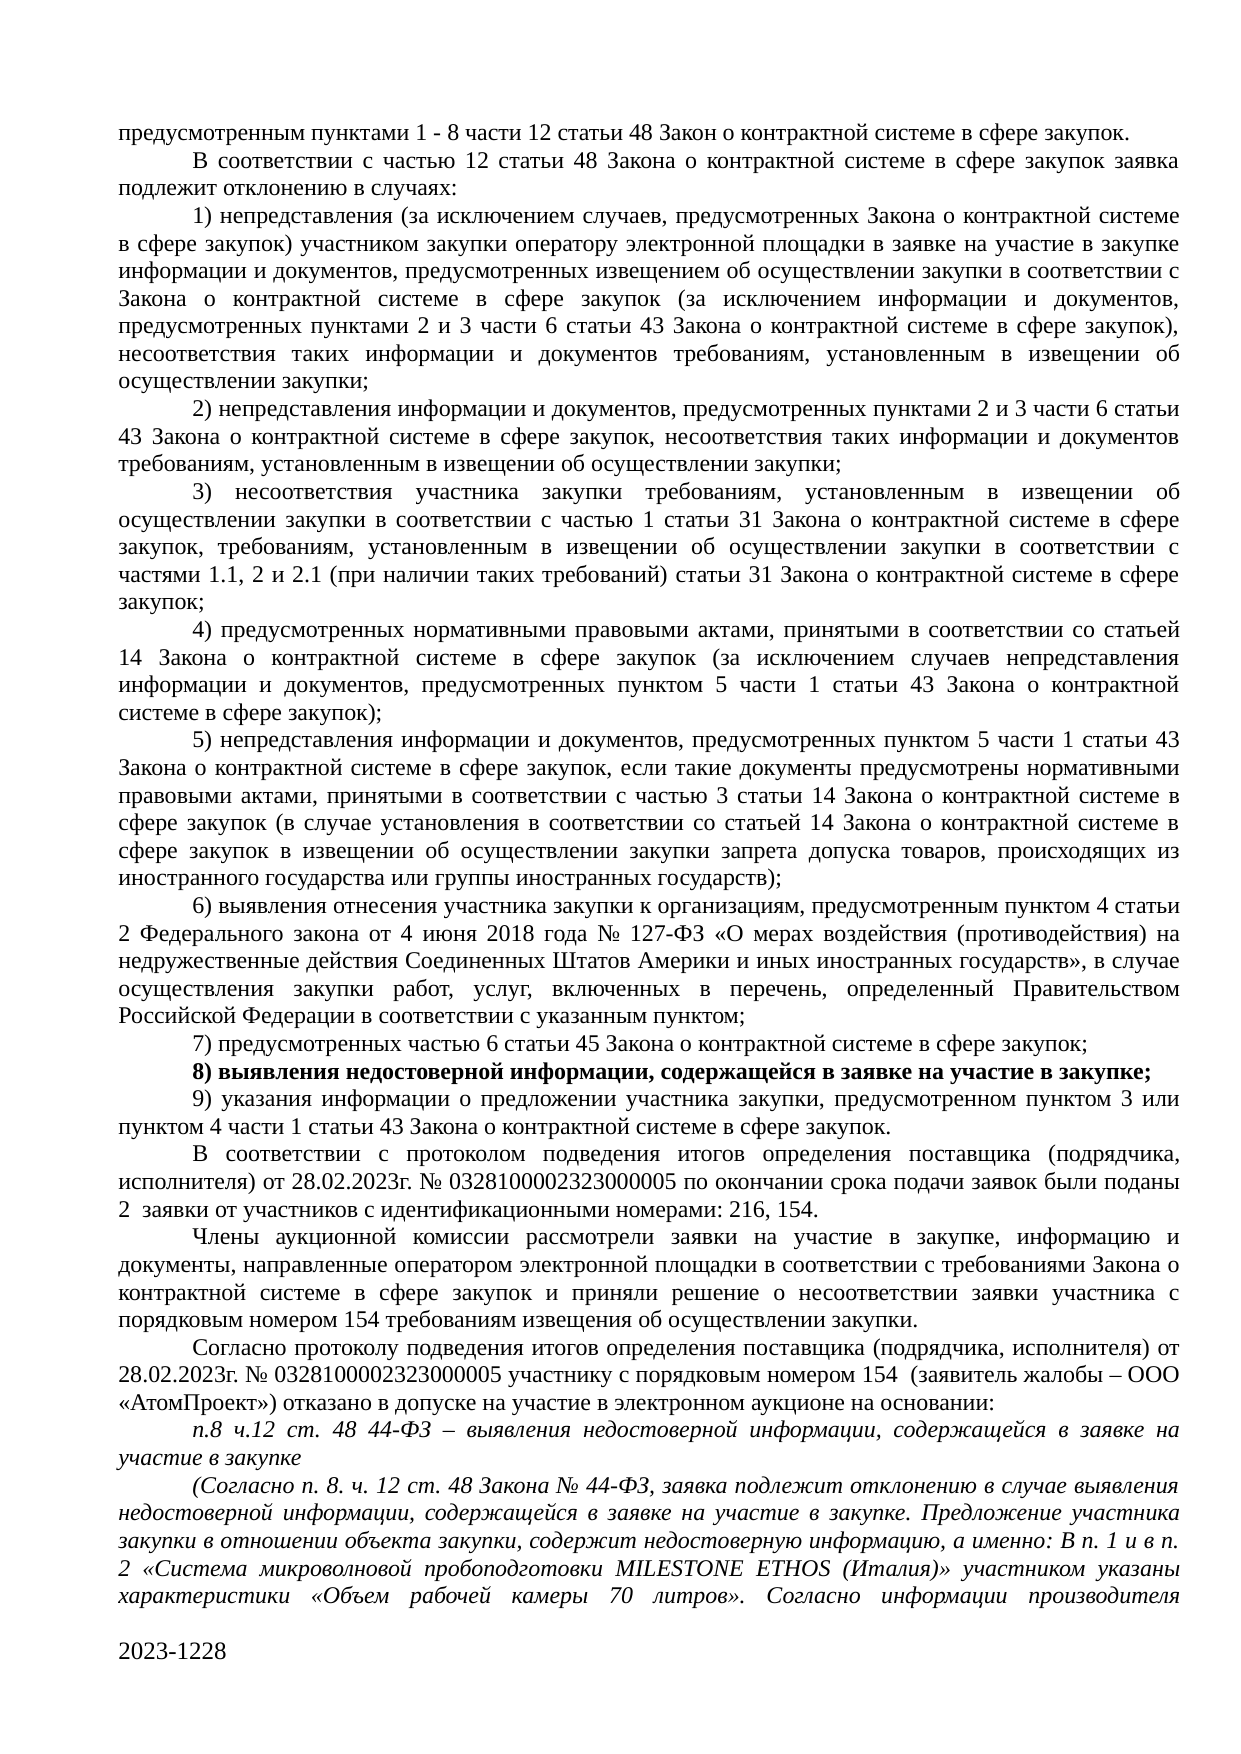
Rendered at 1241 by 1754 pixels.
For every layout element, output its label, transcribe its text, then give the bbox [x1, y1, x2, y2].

text 1) непредставления (за исключением случаев, предусмотренных Закона о контрактной системе в сфере закупок) участником закупки оператору электронной площадки в заявке на участие в закупке информации и документов, предусмотренных извещением об осуществлении закупки в соответствии с Закона о контрактной системе в сфере закупок (за исключением информации и документов, предусмотренных пунктами 2 и 3 части 6 статьи 43 Закона о контрактной системе в сфере закупок), несоответствия таких информации и документов требованиям, установленным в извещении об осуществлении закупки; [118, 201, 1181, 394]
text (Согласно п. 8. ч. 12 ст. 48 Закона № 44-ФЗ, заявка подлежит отклонению в случае выявления недостоверной информации, содержащейся в заявке на участие в закупке. Предложение участника закупки в отношении объекта закупки, содержит недостоверную информацию, а именно: В п. 1 и в п. 2 «Система микроволновой пробоподготовки MILESTONE ETHOS (Италия)» участником указаны характеристики «Объем рабочей камеры 70 литров». Согласно информации производителя [118, 1471, 1181, 1609]
text 7) предусмотренных частью 6 статьи 45 Закона о контрактной системе в сфере закупок; [118, 1029, 1181, 1057]
text 3) несоответствия участника закупки требованиям, установленным в извещении об осуществлении закупки в соответствии с частью 1 статьи 31 Закона о контрактной системе в сфере закупок, требованиям, установленным в извещении об осуществлении закупки в соответствии с частями 1.1, 2 и 2.1 (при наличии таких требований) статьи 31 Закона о контрактной системе в сфере закупок; [118, 477, 1181, 615]
text предусмотренным пунктами 1 - 8 части 12 статьи 48 Закон о контрактной системе в сфере закупок. [118, 118, 1181, 146]
text 8) выявления недостоверной информации, содержащейся в заявке на участие в закупке; [118, 1057, 1181, 1084]
text В соответствии с протоколом подведения итогов определения поставщика (подрядчика, исполнителя) от 28.02.2023г. № 0328100002323000005 по окончании срока подачи заявок были поданы 2 заявки от участников с идентификационными номерами: 216, 154. [118, 1139, 1181, 1222]
text 9) указания информации о предложении участника закупки, предусмотренном пунктом 3 или пунктом 4 части 1 статьи 43 Закона о контрактной системе в сфере закупок. [118, 1084, 1181, 1139]
text Согласно протоколу подведения итогов определения поставщика (подрядчика, исполнителя) от 28.02.2023г. № 0328100002323000005 участнику с порядковым номером 154 (заявитель жалобы – ООО «АтомПроект») отказано в допуске на участие в электронном аукционе на основании: [118, 1333, 1181, 1416]
text Члены аукционной комиссии рассмотрели заявки на участие в закупке, информацию и документы, направленные оператором электронной площадки в соответствии с требованиями Закона о контрактной системе в сфере закупок и приняли решение о несоответствии заявки участника с порядковым номером 154 требованиям извещения об осуществлении закупки. [118, 1222, 1181, 1333]
text В соответствии с частью 12 статьи 48 Закона о контрактной системе в сфере закупок заявка подлежит отклонению в случаях: [118, 146, 1181, 201]
text 5) непредставления информации и документов, предусмотренных пунктом 5 части 1 статьи 43 Закона о контрактной системе в сфере закупок, если такие документы предусмотрены нормативными правовыми актами, принятыми в соответствии с частью 3 статьи 14 Закона о контрактной системе в сфере закупок (в случае установления в соответствии со статьей 14 Закона о контрактной системе в сфере закупок в извещении об осуществлении закупки запрета допуска товаров, происходящих из иностранного государства или группы иностранных государств); [118, 725, 1181, 891]
text п.8 ч.12 ст. 48 44-ФЗ – выявления недостоверной информации, содержащейся в заявке на участие в закупке [118, 1416, 1181, 1471]
text 6) выявления отнесения участника закупки к организациям, предусмотренным пунктом 4 статьи 2 Федерального закона от 4 июня 2018 года № 127-ФЗ «О мерах воздействия (противодействия) на недружественные действия Соединенных Штатов Америки и иных иностранных государств», в случае осуществления закупки работ, услуг, включенных в перечень, определенный Правительством Российской Федерации в соответствии с указанным пунктом; [118, 891, 1181, 1029]
text 4) предусмотренных нормативными правовыми актами, принятыми в соответствии со статьей 14 Закона о контрактной системе в сфере закупок (за исключением случаев непредставления информации и документов, предусмотренных пунктом 5 части 1 статьи 43 Закона о контрактной системе в сфере закупок); [118, 615, 1181, 725]
text 2) непредставления информации и документов, предусмотренных пунктами 2 и 3 части 6 статьи 43 Закона о контрактной системе в сфере закупок, несоответствия таких информации и документов требованиям, установленным в извещении об осуществлении закупки; [118, 394, 1181, 477]
